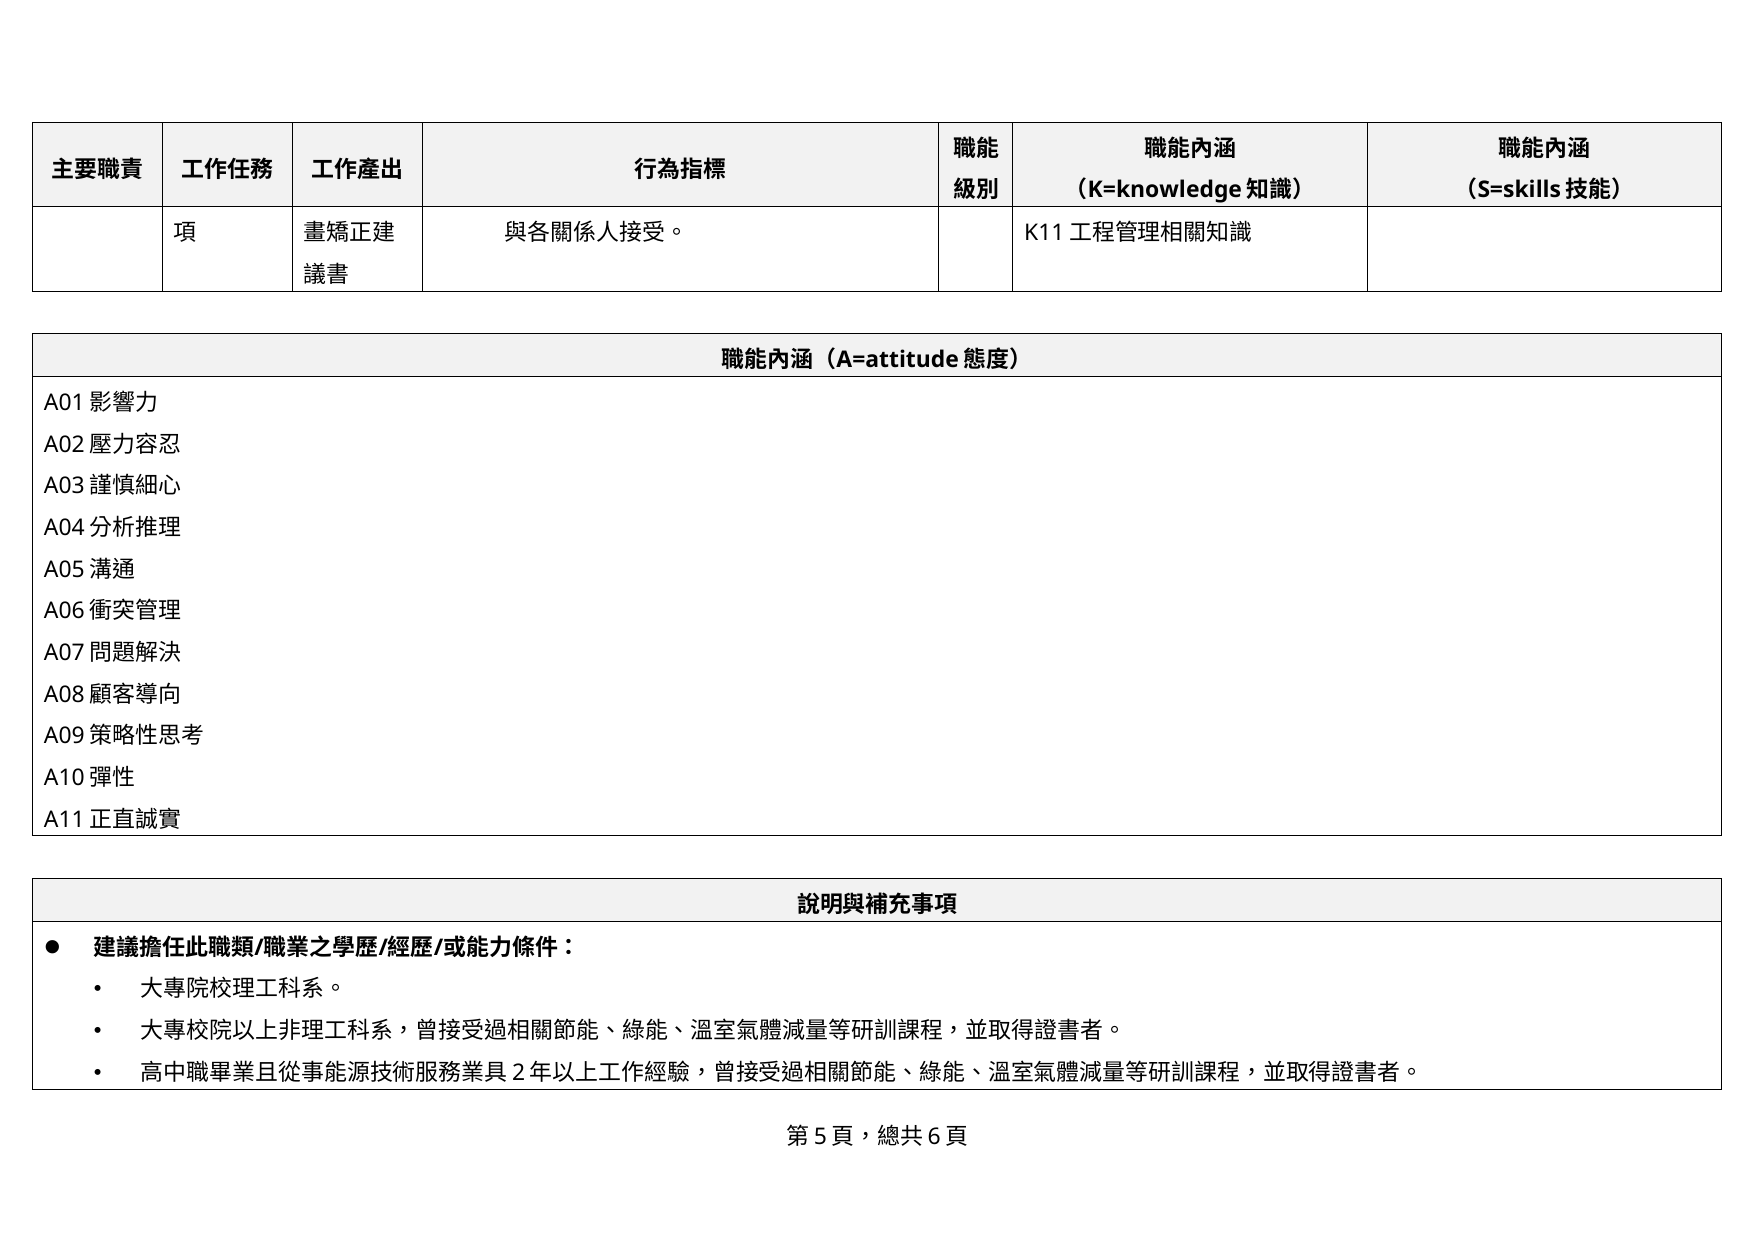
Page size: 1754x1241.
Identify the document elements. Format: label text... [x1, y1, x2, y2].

table_cell 與各關係人接受。 [423, 207, 938, 291]
table_header 職能內涵（A=attitude態度） [33, 334, 1721, 376]
table_cell A01影響力 A02壓力容忍 A03謹慎細心 A04分析推理 A05溝通 A06衝突管理 A07問題解決 A08顧客導向 A09策略性思考 A10彈性 A11正直誠實 [33, 377, 1721, 835]
table_cell 建議擔任此職類/職業之學歷/經歷/或能力條件： 大專院校理工科系。 大專校院以上非理工科系，曾接受過相關節能、綠能、溫室氣體減量等研訓課程，並取得證書者。 高中職畢業且從事能源技術服務業具2年以上工作經驗，曾接受過相關節能、綠能、溫室氣體減量等研訓課程，並取得證書者。 [33, 922, 1721, 1088]
table_header 說明與補充事項 [33, 879, 1721, 921]
table_header 工作任務 [163, 123, 292, 206]
table_header 工作產出 [293, 123, 422, 206]
table_cell [939, 207, 1012, 291]
table_cell [33, 207, 162, 291]
table_cell [1368, 207, 1721, 291]
table_cell 項 [163, 207, 292, 291]
table_cell 畫矯正建議書 [293, 207, 422, 291]
table_header 職能內涵 （S=skills技能） [1368, 123, 1721, 206]
table_header 行為指標 [423, 123, 938, 206]
table_header 職能內涵 （K=knowledge知識） [1013, 123, 1367, 206]
table_cell K11工程管理相關知識 [1013, 207, 1367, 291]
table_header 職能級別 [939, 123, 1012, 206]
table_header 主要職責 [33, 123, 162, 206]
